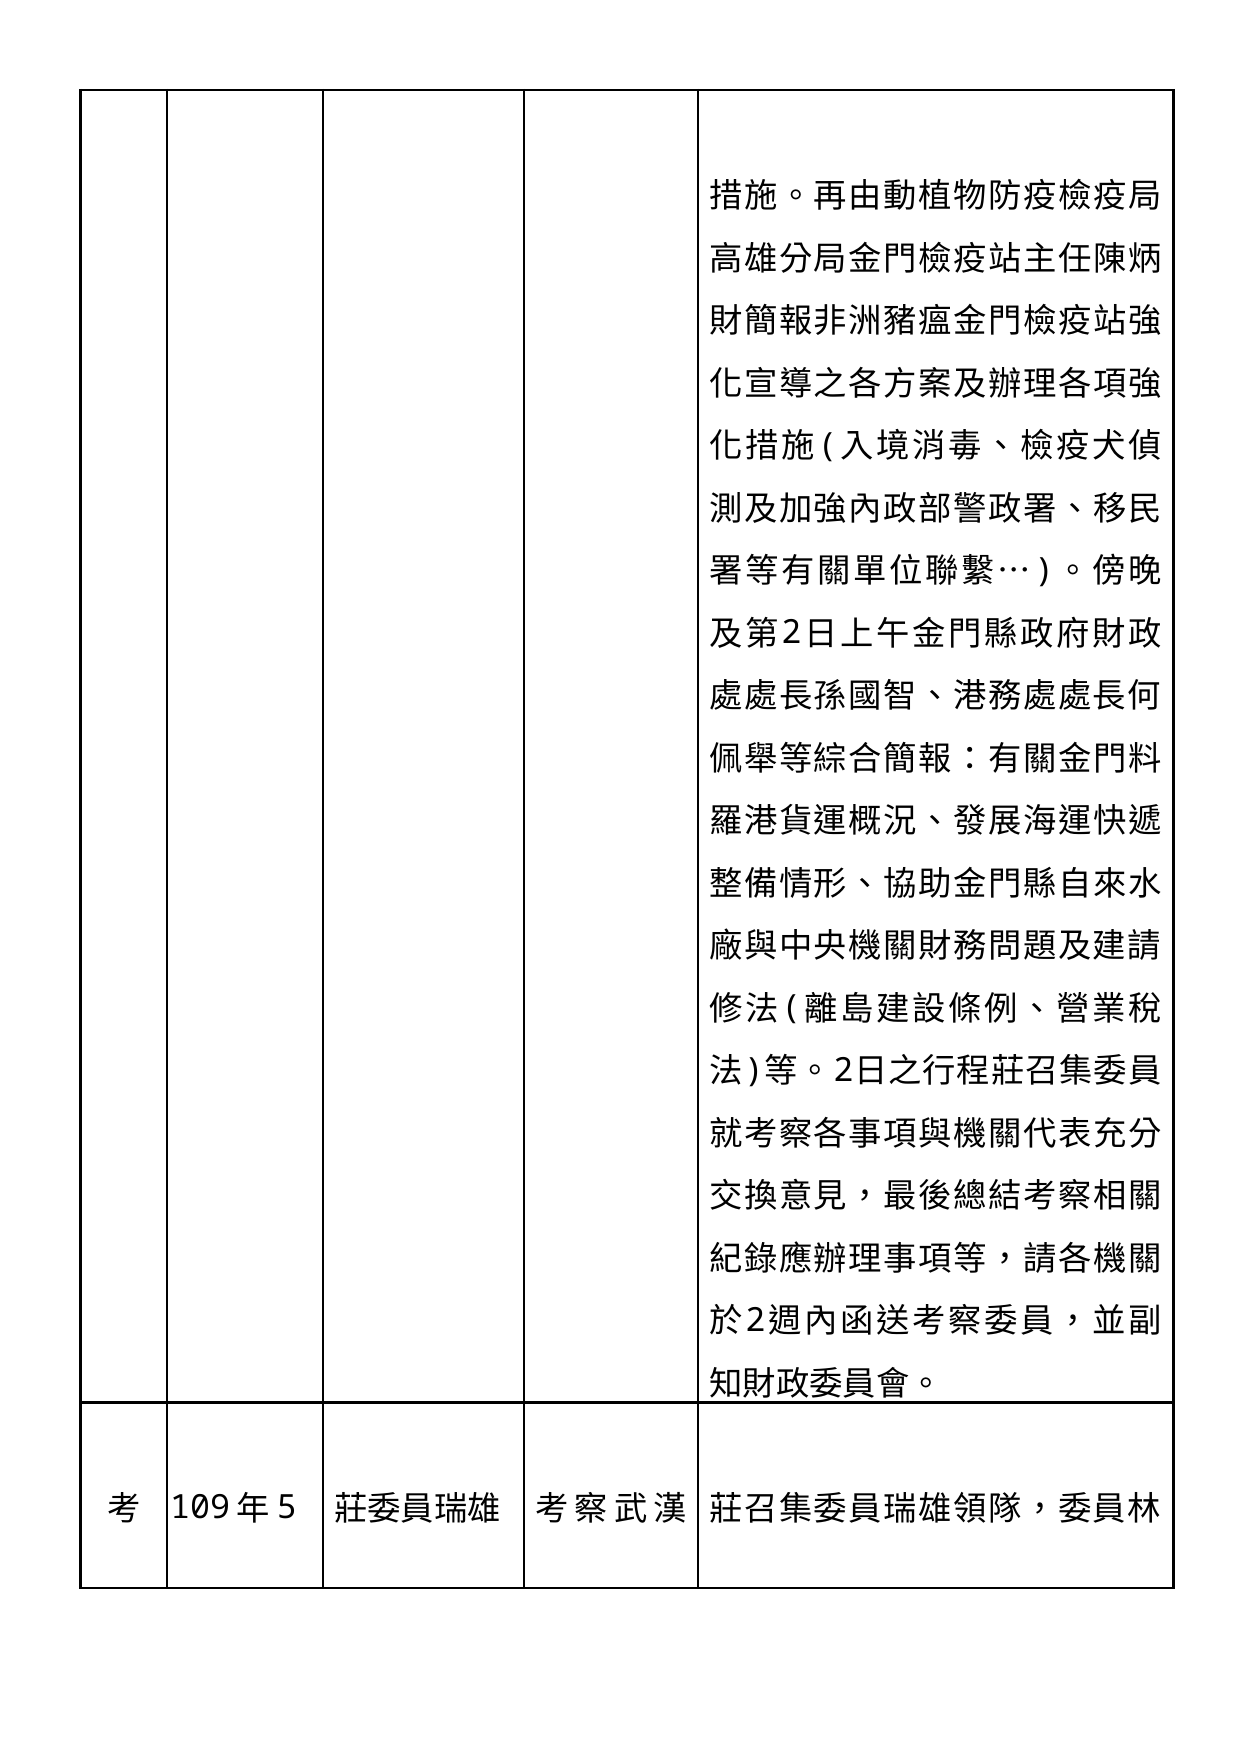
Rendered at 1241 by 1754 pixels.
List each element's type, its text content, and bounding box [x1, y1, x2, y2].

table_cell 109年5 [168, 1404, 322, 1587]
table_cell [82, 91, 166, 1401]
table_cell [324, 91, 523, 1401]
table_cell 莊委員瑞雄 [324, 1404, 523, 1587]
table_cell [525, 91, 697, 1401]
table_cell 措施。再由動植物防疫檢疫局高雄分局金門檢疫站主任陳炳財簡報非洲豬瘟金門檢疫站強化宣導之各方案及辦理各項強化措施(入境消毒、檢疫犬偵測及加強內政部警政署、移民署等有關單位聯繫…)。傍晚及第2日上午金門縣政府財政處處長孫國智、港務處處長何佩舉等綜合簡報：有關金門料羅港貨運概況、發展海運快遞整備情形、協助金門縣自來水廠與中央機關財務問題及建請修法(離島建設條例、營業稅法)等。2日之行程莊召集委員就考察各事項與機關代表充分交換意見，最後總結考察相關紀錄應辦理事項等，請各機關於2週內函送考察委員，並副知財政委員會。 [699, 91, 1172, 1401]
table_cell [168, 91, 322, 1401]
table_cell 考 [82, 1404, 166, 1587]
table_cell 莊召集委員瑞雄領隊，委員林 [699, 1404, 1172, 1587]
table_cell 考察武漢 [525, 1404, 697, 1587]
